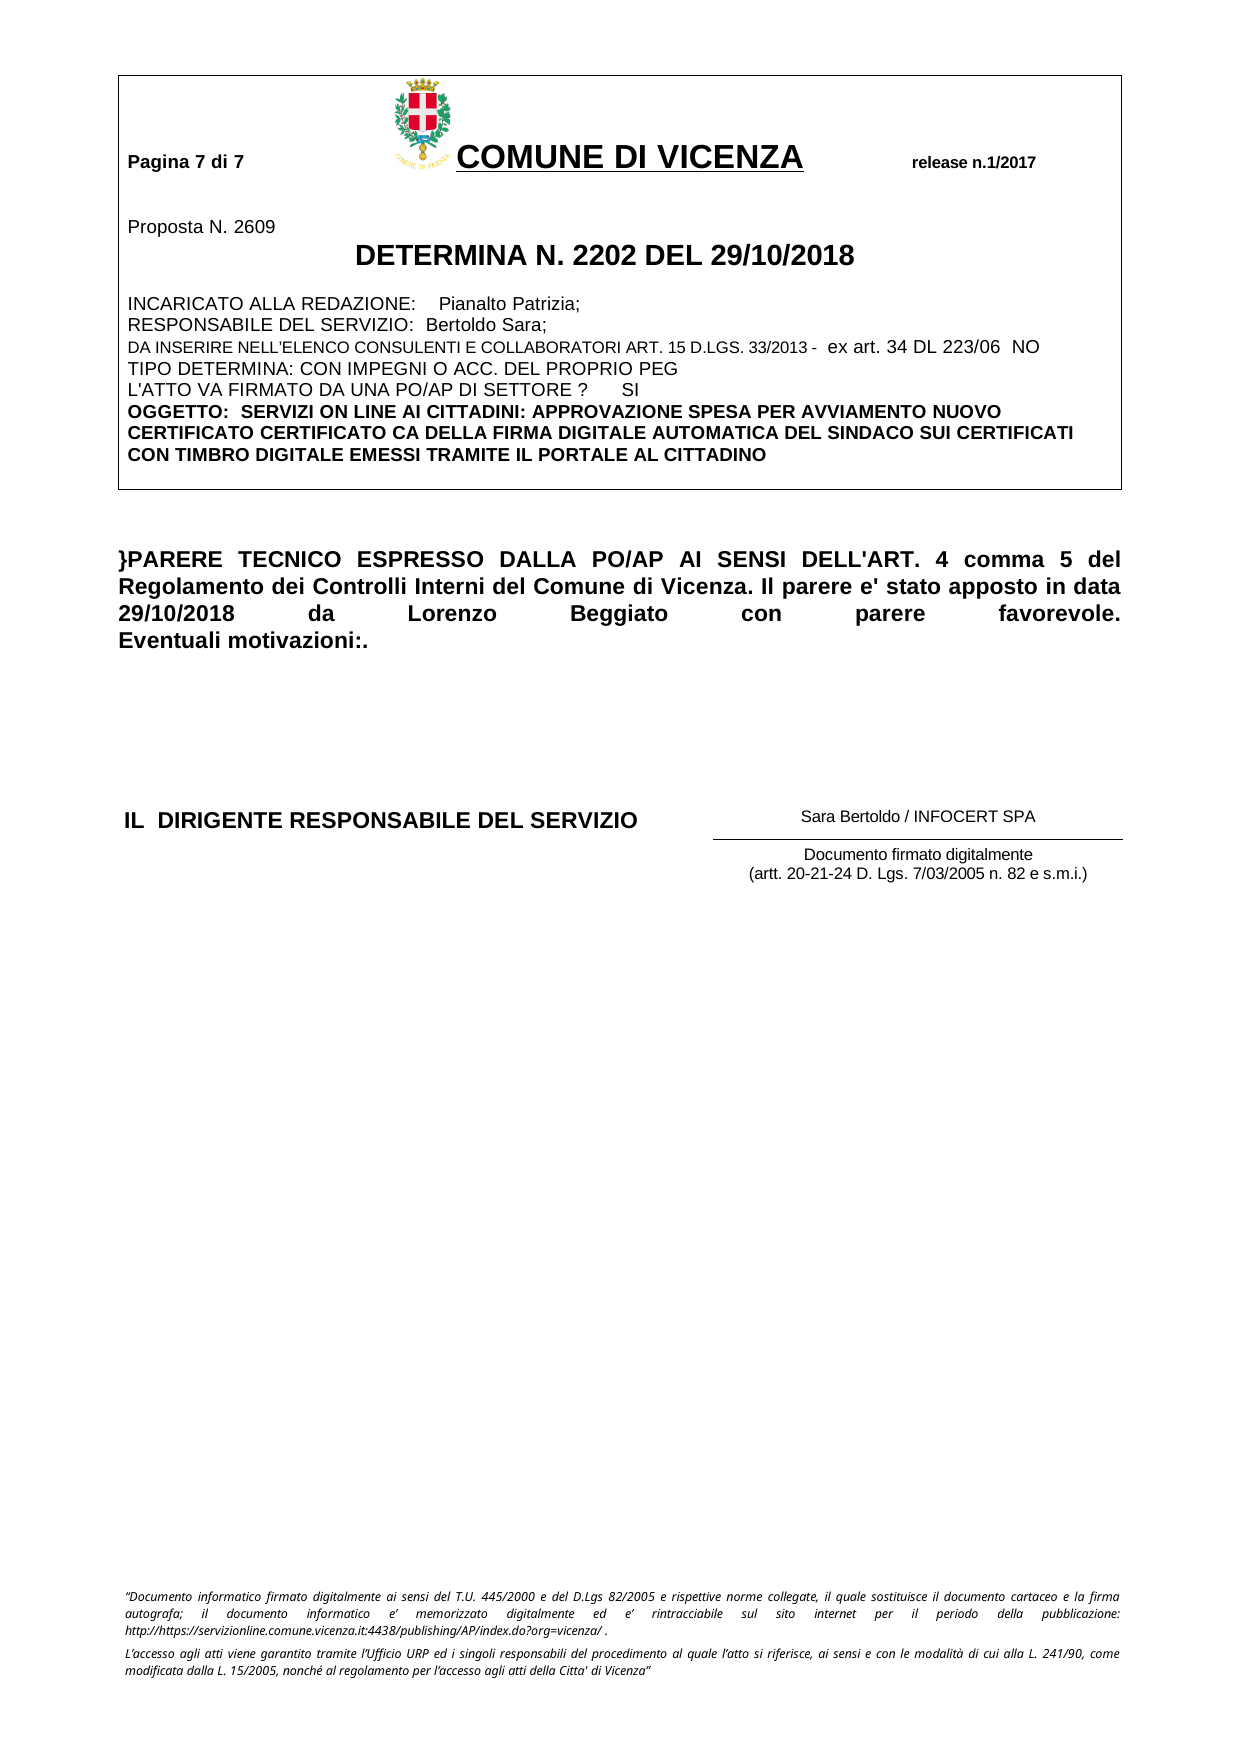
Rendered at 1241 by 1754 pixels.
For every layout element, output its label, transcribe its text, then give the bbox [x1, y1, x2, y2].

table_cell IL DIRIGENTE RESPONSABILE DEL SERVIZIO [118, 801, 713, 839]
table_cell Documento firmato digitalmente (artt. 20-21-24 D. Lgs. 7/03/2005 n. 82 e s.m.i.) [713, 840, 1123, 889]
picture [394, 78, 451, 169]
text }PARERE TECNICO ESPRESSO DALLA PO/AP AI SENSI DELL'ART. 4 comma 5 del Regolamento dei Controlli Interni del Comune di Vicenza. Il parere e' stato apposto in data 29/10/2018 da Lorenzo Beggiato con parere favorevole. Eventuali motivazioni:. [118, 546, 1122, 654]
table_header [713, 654, 1123, 801]
table_header [118, 654, 713, 801]
table_cell Sara Bertoldo / INFOCERT SPA [713, 801, 1123, 839]
table_cell [118, 839, 713, 889]
